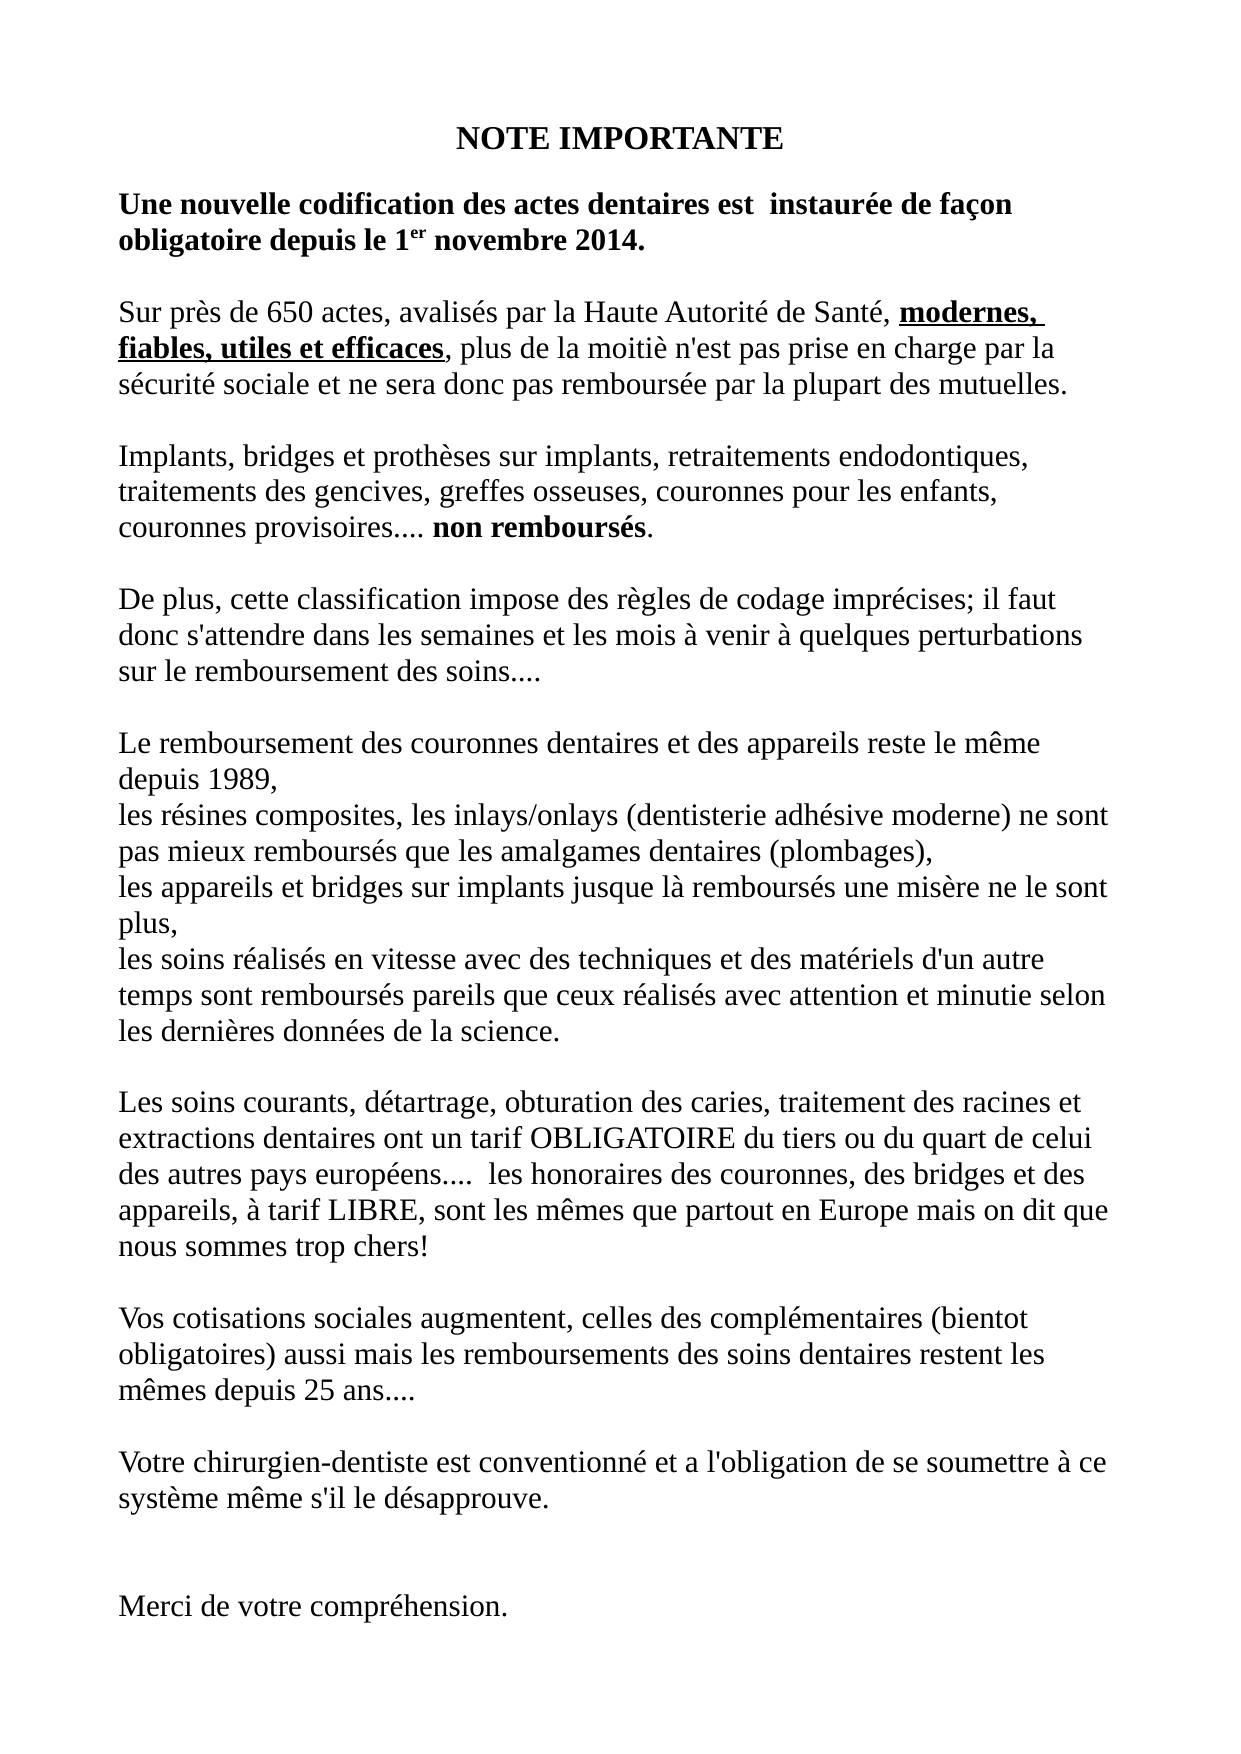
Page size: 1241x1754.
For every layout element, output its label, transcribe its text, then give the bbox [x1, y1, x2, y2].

text les appareils et bridges sur implants jusque là remboursés une misère ne le sont plus, [118, 868, 1122, 940]
text NOTE IMPORTANTE [118, 118, 1122, 156]
text les résines composites, les inlays/onlays (dentisterie adhésive moderne) ne sont pas mieux remboursés que les amalgames dentaires (plombages), [118, 796, 1122, 868]
text Implants, bridges et prothèses sur implants, retraitements endodontiques, traitements des gencives, greffes osseuses, couronnes pour les enfants, couronnes provisoires.... non remboursés. [118, 437, 1122, 544]
text les soins réalisés en vitesse avec des techniques et des matériels d'un autre temps sont remboursés pareils que ceux réalisés avec attention et minutie selon les dernières données de la science. [118, 940, 1122, 1048]
text Le remboursement des couronnes dentaires et des appareils reste le même depuis 1989, [118, 724, 1122, 796]
text Les soins courants, détartrage, obturation des caries, traitement des racines et extractions dentaires ont un tarif OBLIGATOIRE du tiers ou du quart de celui des autres pays européens.... les honoraires des couronnes, des bridges et des appareils, à tarif LIBRE, sont les mêmes que partout en Europe mais on dit que nous sommes trop chers! [118, 1084, 1122, 1263]
text Merci de votre compréhension. [118, 1587, 1122, 1623]
text Sur près de 650 actes, avalisés par la Haute Autorité de Santé, modernes, fiables, utiles et efficaces, plus de la moitiè n'est pas prise en charge par la sécurité sociale et ne sera donc pas remboursée par la plupart des mutuelles. [118, 293, 1122, 401]
text Une nouvelle codification des actes dentaires est instaurée de façon obligatoire depuis le 1er novembre 2014. [118, 185, 1122, 257]
text De plus, cette classification impose des règles de codage imprécises; il faut donc s'attendre dans les semaines et les mois à venir à quelques perturbations sur le remboursement des soins.... [118, 581, 1122, 688]
text Vos cotisations sociales augmentent, celles des complémentaires (bientot obligatoires) aussi mais les remboursements des soins dentaires restent les mêmes depuis 25 ans.... [118, 1299, 1122, 1407]
text Votre chirurgien-dentiste est conventionné et a l'obligation de se soumettre à ce système même s'il le désapprouve. [118, 1443, 1122, 1515]
